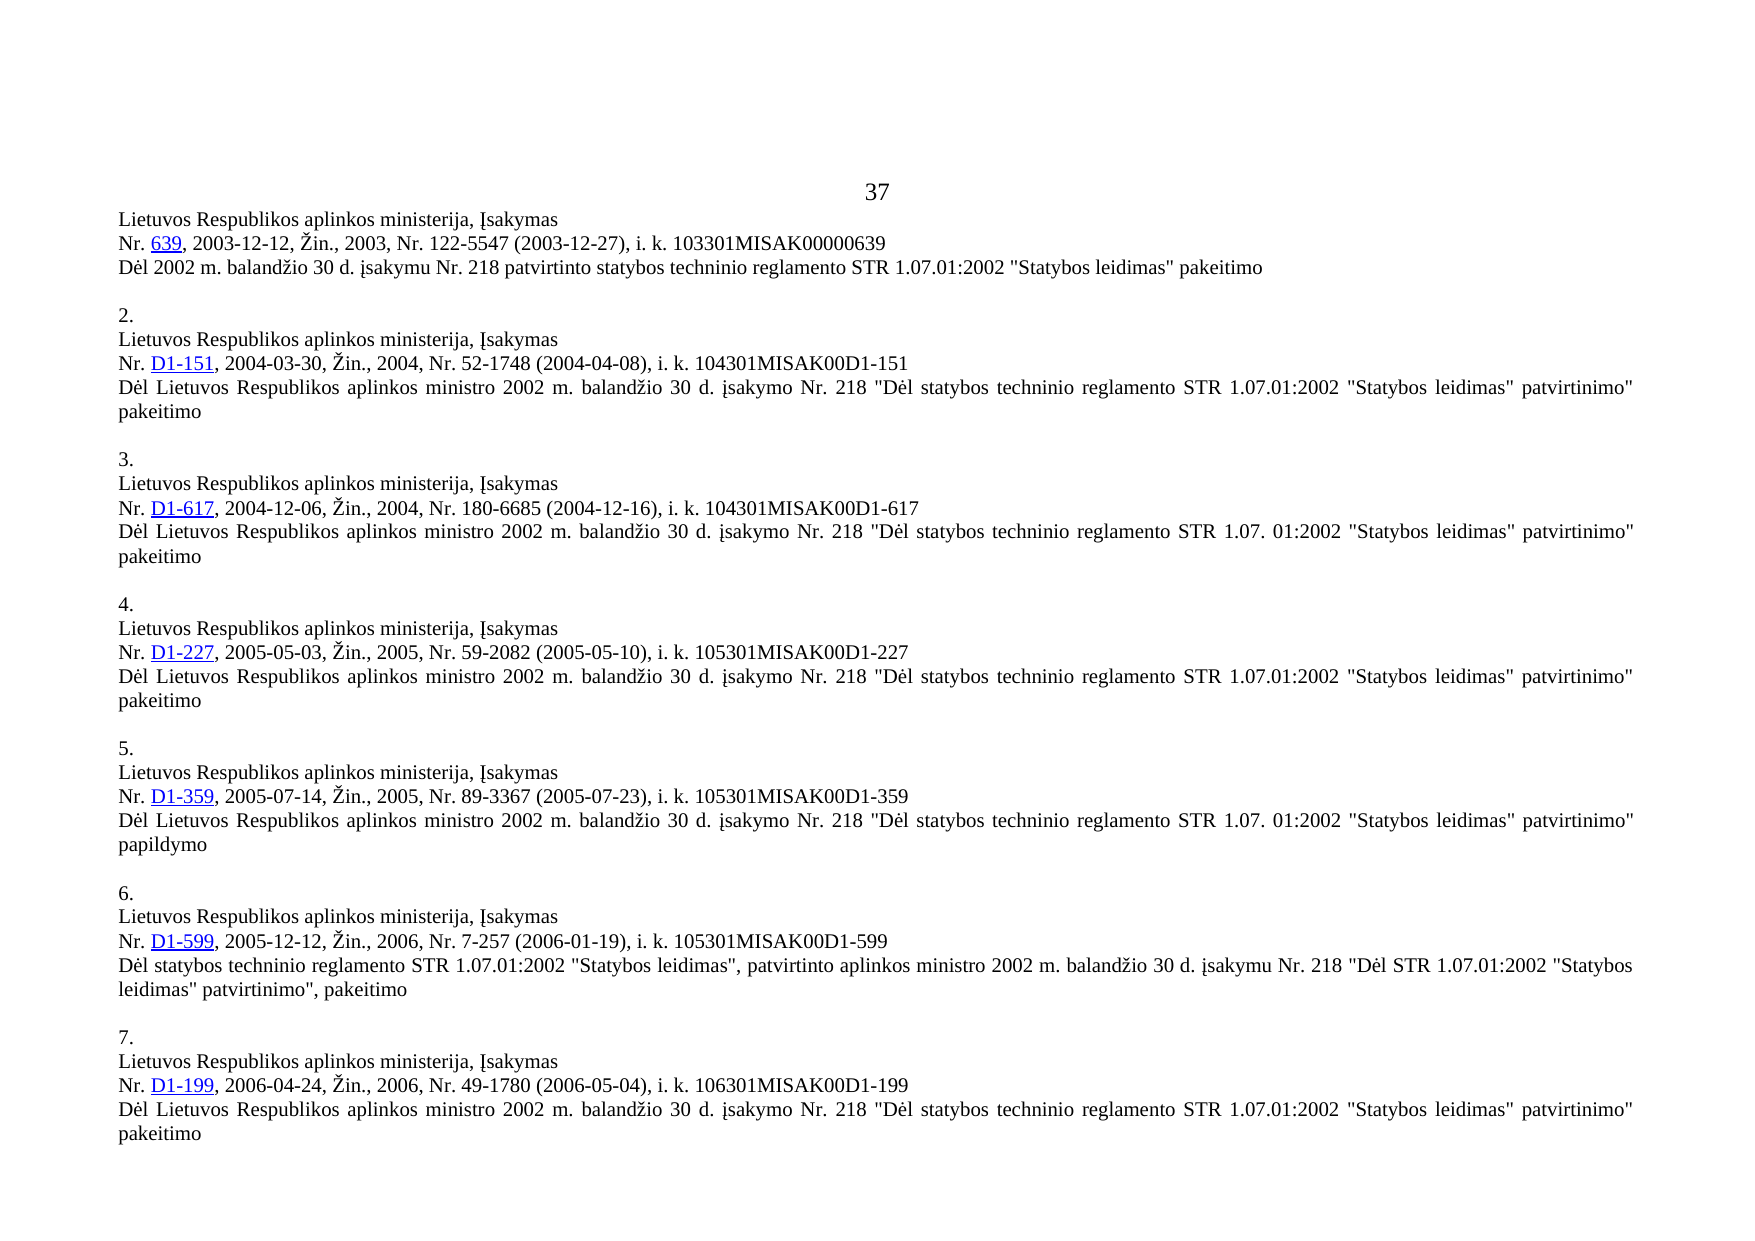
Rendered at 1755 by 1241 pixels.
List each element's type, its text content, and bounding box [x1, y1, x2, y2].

text Dėl 2002 m. balandžio 30 d. įsakymu Nr. 218 patvirtinto statybos techninio reglamento STR 1.07.01:2002 "Statybos leidimas" pakeitimo [118, 255, 1636, 279]
text Dėl Lietuvos Respublikos aplinkos ministro 2002 m. balandžio 30 d. įsakymo Nr. 218 "Dėl statybos techninio reglamento STR 1.07.01:2002 "Statybos leidimas" patvirtinimo" pakeitimo [118, 375, 1636, 423]
text Dėl Lietuvos Respublikos aplinkos ministro 2002 m. balandžio 30 d. įsakymo Nr. 218 "Dėl statybos techninio reglamento STR 1.07. 01:2002 "Statybos leidimas" patvirtinimo" pakeitimo [118, 519, 1636, 568]
text Lietuvos Respublikos aplinkos ministerija, Įsakymas [118, 327, 1636, 351]
text Dėl Lietuvos Respublikos aplinkos ministro 2002 m. balandžio 30 d. įsakymo Nr. 218 "Dėl statybos techninio reglamento STR 1.07.01:2002 "Statybos leidimas" patvirtinimo" pakeitimo [118, 664, 1636, 712]
text 2. [118, 303, 1636, 327]
text Lietuvos Respublikos aplinkos ministerija, Įsakymas [118, 207, 1636, 231]
text Nr. D1-617, 2004-12-06, Žin., 2004, Nr. 180-6685 (2004-12-16), i. k. 104301MISAK00D1-617 [118, 495, 1636, 519]
text Dėl Lietuvos Respublikos aplinkos ministro 2002 m. balandžio 30 d. įsakymo Nr. 218 "Dėl statybos techninio reglamento STR 1.07. 01:2002 "Statybos leidimas" patvirtinimo" papildymo [118, 808, 1636, 856]
text 5. [118, 736, 1636, 760]
text Lietuvos Respublikos aplinkos ministerija, Įsakymas [118, 616, 1636, 640]
text Dėl Lietuvos Respublikos aplinkos ministro 2002 m. balandžio 30 d. įsakymo Nr. 218 "Dėl statybos techninio reglamento STR 1.07.01:2002 "Statybos leidimas" patvirtinimo" pakeitimo [118, 1097, 1636, 1145]
text Lietuvos Respublikos aplinkos ministerija, Įsakymas [118, 1049, 1636, 1073]
text 7. [118, 1025, 1636, 1049]
text 4. [118, 592, 1636, 616]
text Nr. D1-151, 2004-03-30, Žin., 2004, Nr. 52-1748 (2004-04-08), i. k. 104301MISAK00D1-151 [118, 351, 1636, 375]
text 6. [118, 880, 1636, 904]
text Nr. 639, 2003-12-12, Žin., 2003, Nr. 122-5547 (2003-12-27), i. k. 103301MISAK00000639 [118, 231, 1636, 255]
text Lietuvos Respublikos aplinkos ministerija, Įsakymas [118, 471, 1636, 495]
text Lietuvos Respublikos aplinkos ministerija, Įsakymas [118, 904, 1636, 928]
text Dėl statybos techninio reglamento STR 1.07.01:2002 "Statybos leidimas", patvirtinto aplinkos ministro 2002 m. balandžio 30 d. įsakymu Nr. 218 "Dėl STR 1.07.01:2002 "Statybos leidimas" patvirtinimo", pakeitimo [118, 953, 1636, 1001]
text Nr. D1-359, 2005-07-14, Žin., 2005, Nr. 89-3367 (2005-07-23), i. k. 105301MISAK00D1-359 [118, 784, 1636, 808]
text Lietuvos Respublikos aplinkos ministerija, Įsakymas [118, 760, 1636, 784]
text Nr. D1-227, 2005-05-03, Žin., 2005, Nr. 59-2082 (2005-05-10), i. k. 105301MISAK00D1-227 [118, 640, 1636, 664]
text Nr. D1-199, 2006-04-24, Žin., 2006, Nr. 49-1780 (2006-05-04), i. k. 106301MISAK00D1-199 [118, 1073, 1636, 1097]
text 3. [118, 447, 1636, 471]
text Nr. D1-599, 2005-12-12, Žin., 2006, Nr. 7-257 (2006-01-19), i. k. 105301MISAK00D1-599 [118, 928, 1636, 953]
